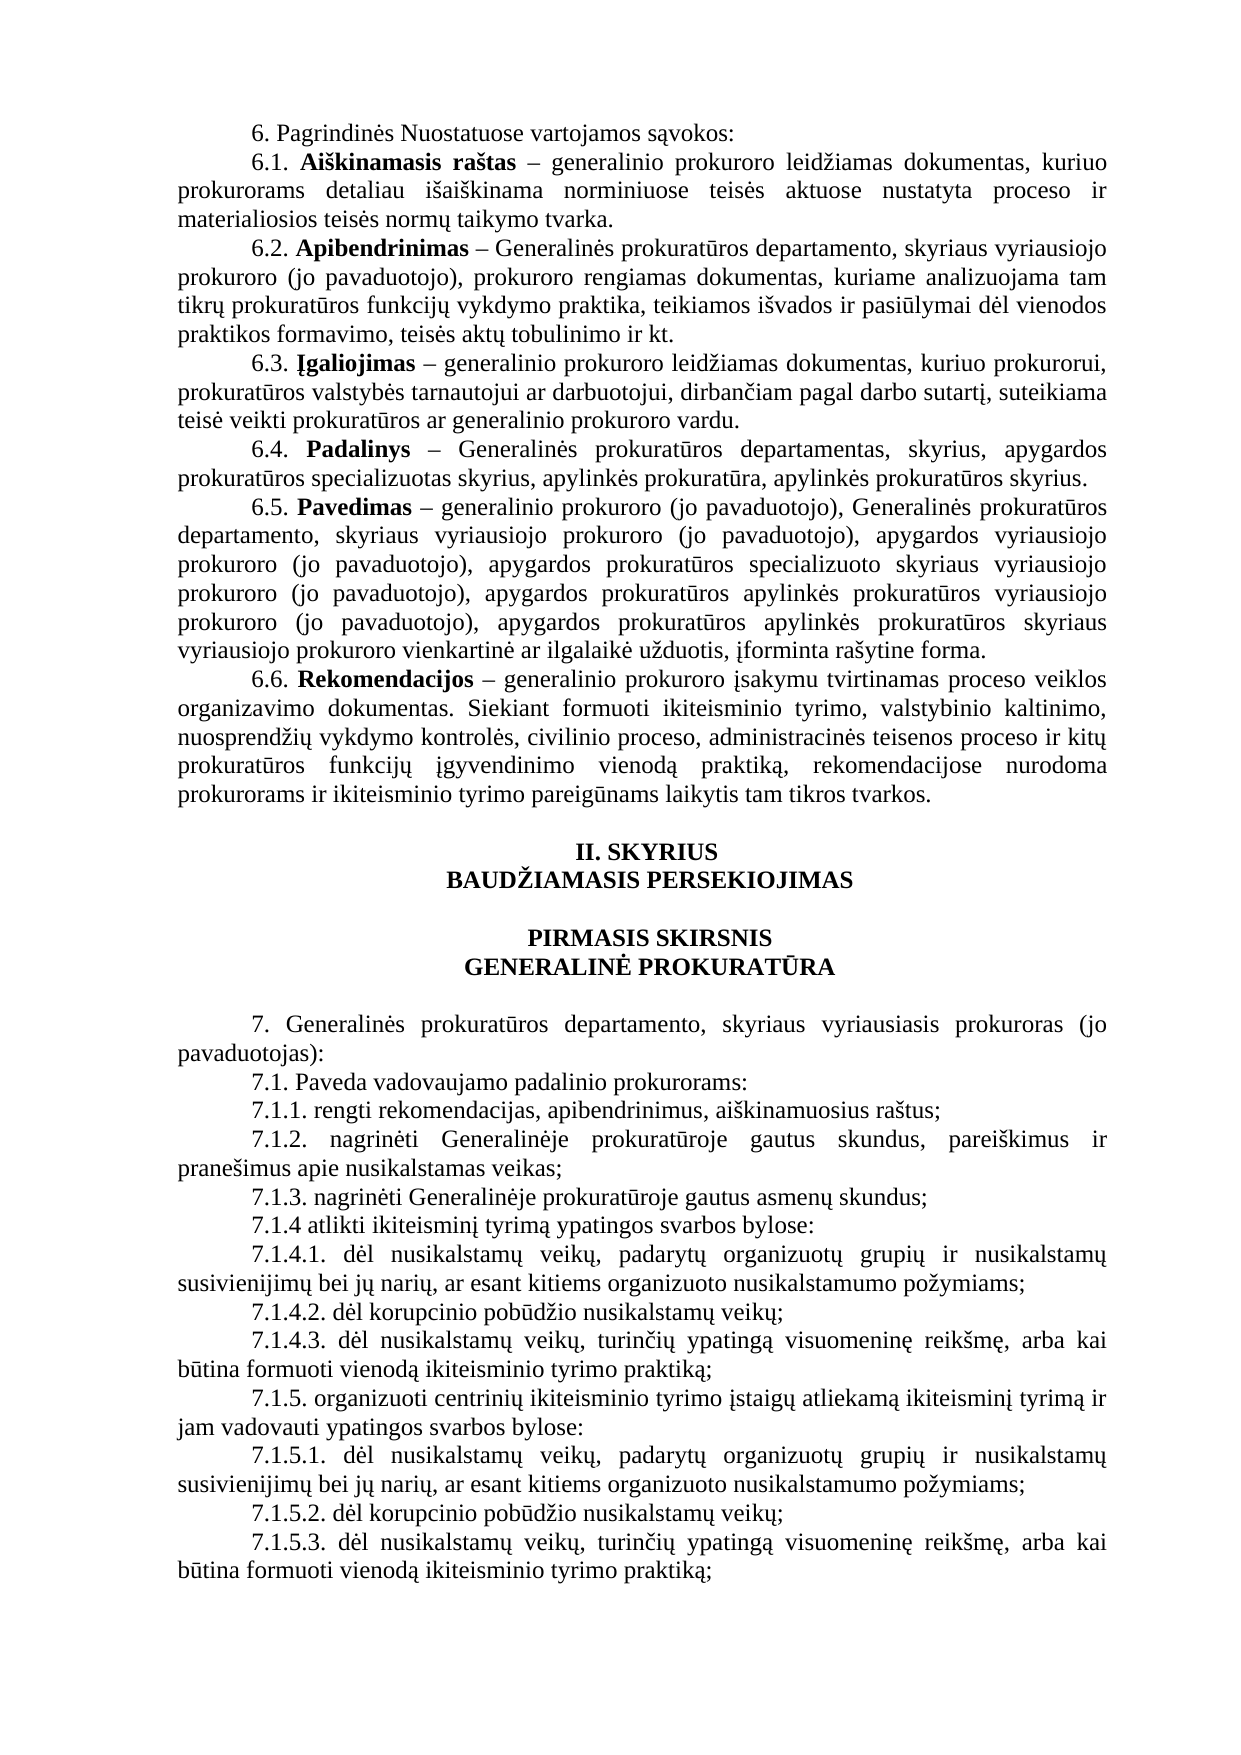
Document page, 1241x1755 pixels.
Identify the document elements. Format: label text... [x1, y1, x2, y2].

text 7.1.5. organizuoti centrinių ikiteisminio tyrimo įstaigų atliekamą ikiteisminį tyrimą ir jam vadovauti ypatingos svarbos bylose: [177, 1383, 1108, 1441]
text 7.1.5.3. dėl nusikalstamų veikų, turinčių ypatingą visuomeninę reikšmę, arba kai būtina formuoti vienodą ikiteisminio tyrimo praktiką; [177, 1527, 1108, 1584]
text 6.6. Rekomendacijos – generalinio prokuroro įsakymu tvirtinamas proceso veiklos organizavimo dokumentas. Siekiant formuoti ikiteisminio tyrimo, valstybinio kaltinimo, nuosprendžių vykdymo kontrolės, civilinio proceso, administracinės teisenos proceso ir kitų prokuratūros funkcijų įgyvendinimo vienodą praktiką, rekomendacijose nurodoma prokurorams ir ikiteisminio tyrimo pareigūnams laikytis tam tikros tvarkos. [177, 664, 1108, 808]
text 7.1.1. rengti rekomendacijas, apibendrinimus, aiškinamuosius raštus; [177, 1096, 1108, 1124]
text 6. Pagrindinės Nuostatuose vartojamos sąvokos: [177, 118, 1108, 147]
text 7.1.2. nagrinėti Generalinėje prokuratūroje gautus skundus, pareiškimus ir pranešimus apie nusikalstamas veikas; [177, 1124, 1108, 1182]
text 6.1. Aiškinamasis raštas – generalinio prokuroro leidžiamas dokumentas, kuriuo prokurorams detaliau išaiškinama norminiuose teisės aktuose nustatyta proceso ir materialiosios teisės normų taikymo tvarka. [177, 147, 1108, 233]
text 7.1.4 atlikti ikiteisminį tyrimą ypatingos svarbos bylose: [177, 1211, 1108, 1239]
text 6.4. Padalinys – Generalinės prokuratūros departamentas, skyrius, apygardos prokuratūros specializuotas skyrius, apylinkės prokuratūra, apylinkės prokuratūros skyrius. [177, 434, 1108, 492]
text 7.1. Paveda vadovaujamo padalinio prokurorams: [177, 1067, 1108, 1096]
text BAUDŽIAMASIS PERSEKIOJIMAS [177, 866, 1122, 894]
text GENERALINĖ PROKURATŪRA [177, 952, 1122, 981]
text 7.1.5.2. dėl korupcinio pobūdžio nusikalstamų veikų; [177, 1498, 1108, 1527]
text 6.5. Pavedimas – generalinio prokuroro (jo pavaduotojo), Generalinės prokuratūros departamento, skyriaus vyriausiojo prokuroro (jo pavaduotojo), apygardos vyriausiojo prokuroro (jo pavaduotojo), apygardos prokuratūros specializuoto skyriaus vyriausiojo prokuroro (jo pavaduotojo), apygardos prokuratūros apylinkės prokuratūros vyriausiojo prokuroro (jo pavaduotojo), apygardos prokuratūros apylinkės prokuratūros skyriaus vyriausiojo prokuroro vienkartinė ar ilgalaikė užduotis, įforminta rašytine forma. [177, 492, 1108, 664]
text 6.3. Įgaliojimas – generalinio prokuroro leidžiamas dokumentas, kuriuo prokurorui, prokuratūros valstybės tarnautojui ar darbuotojui, dirbančiam pagal darbo sutartį, suteikiama teisė veikti prokuratūros ar generalinio prokuroro vardu. [177, 348, 1108, 434]
text 7.1.4.2. dėl korupcinio pobūdžio nusikalstamų veikų; [177, 1297, 1108, 1326]
text 7. Generalinės prokuratūros departamento, skyriaus vyriausiasis prokuroras (jo pavaduotojas): [177, 1009, 1108, 1067]
text PIRMASIS SKIRSNIS [177, 923, 1122, 952]
text 7.1.4.1. dėl nusikalstamų veikų, padarytų organizuotų grupių ir nusikalstamų susivienijimų bei jų narių, ar esant kitiems organizuoto nusikalstamumo požymiams; [177, 1239, 1108, 1297]
text 7.1.3. nagrinėti Generalinėje prokuratūroje gautus asmenų skundus; [177, 1182, 1108, 1211]
text 7.1.4.3. dėl nusikalstamų veikų, turinčių ypatingą visuomeninę reikšmę, arba kai būtina formuoti vienodą ikiteisminio tyrimo praktiką; [177, 1326, 1108, 1383]
text 7.1.5.1. dėl nusikalstamų veikų, padarytų organizuotų grupių ir nusikalstamų susivienijimų bei jų narių, ar esant kitiems organizuoto nusikalstamumo požymiams; [177, 1441, 1108, 1498]
text 6.2. Apibendrinimas – Generalinės prokuratūros departamento, skyriaus vyriausiojo prokuroro (jo pavaduotojo), prokuroro rengiamas dokumentas, kuriame analizuojama tam tikrų prokuratūros funkcijų vykdymo praktika, teikiamos išvados ir pasiūlymai dėl vienodos praktikos formavimo, teisės aktų tobulinimo ir kt. [177, 233, 1108, 348]
text II. SKYRIUS [177, 837, 1122, 866]
